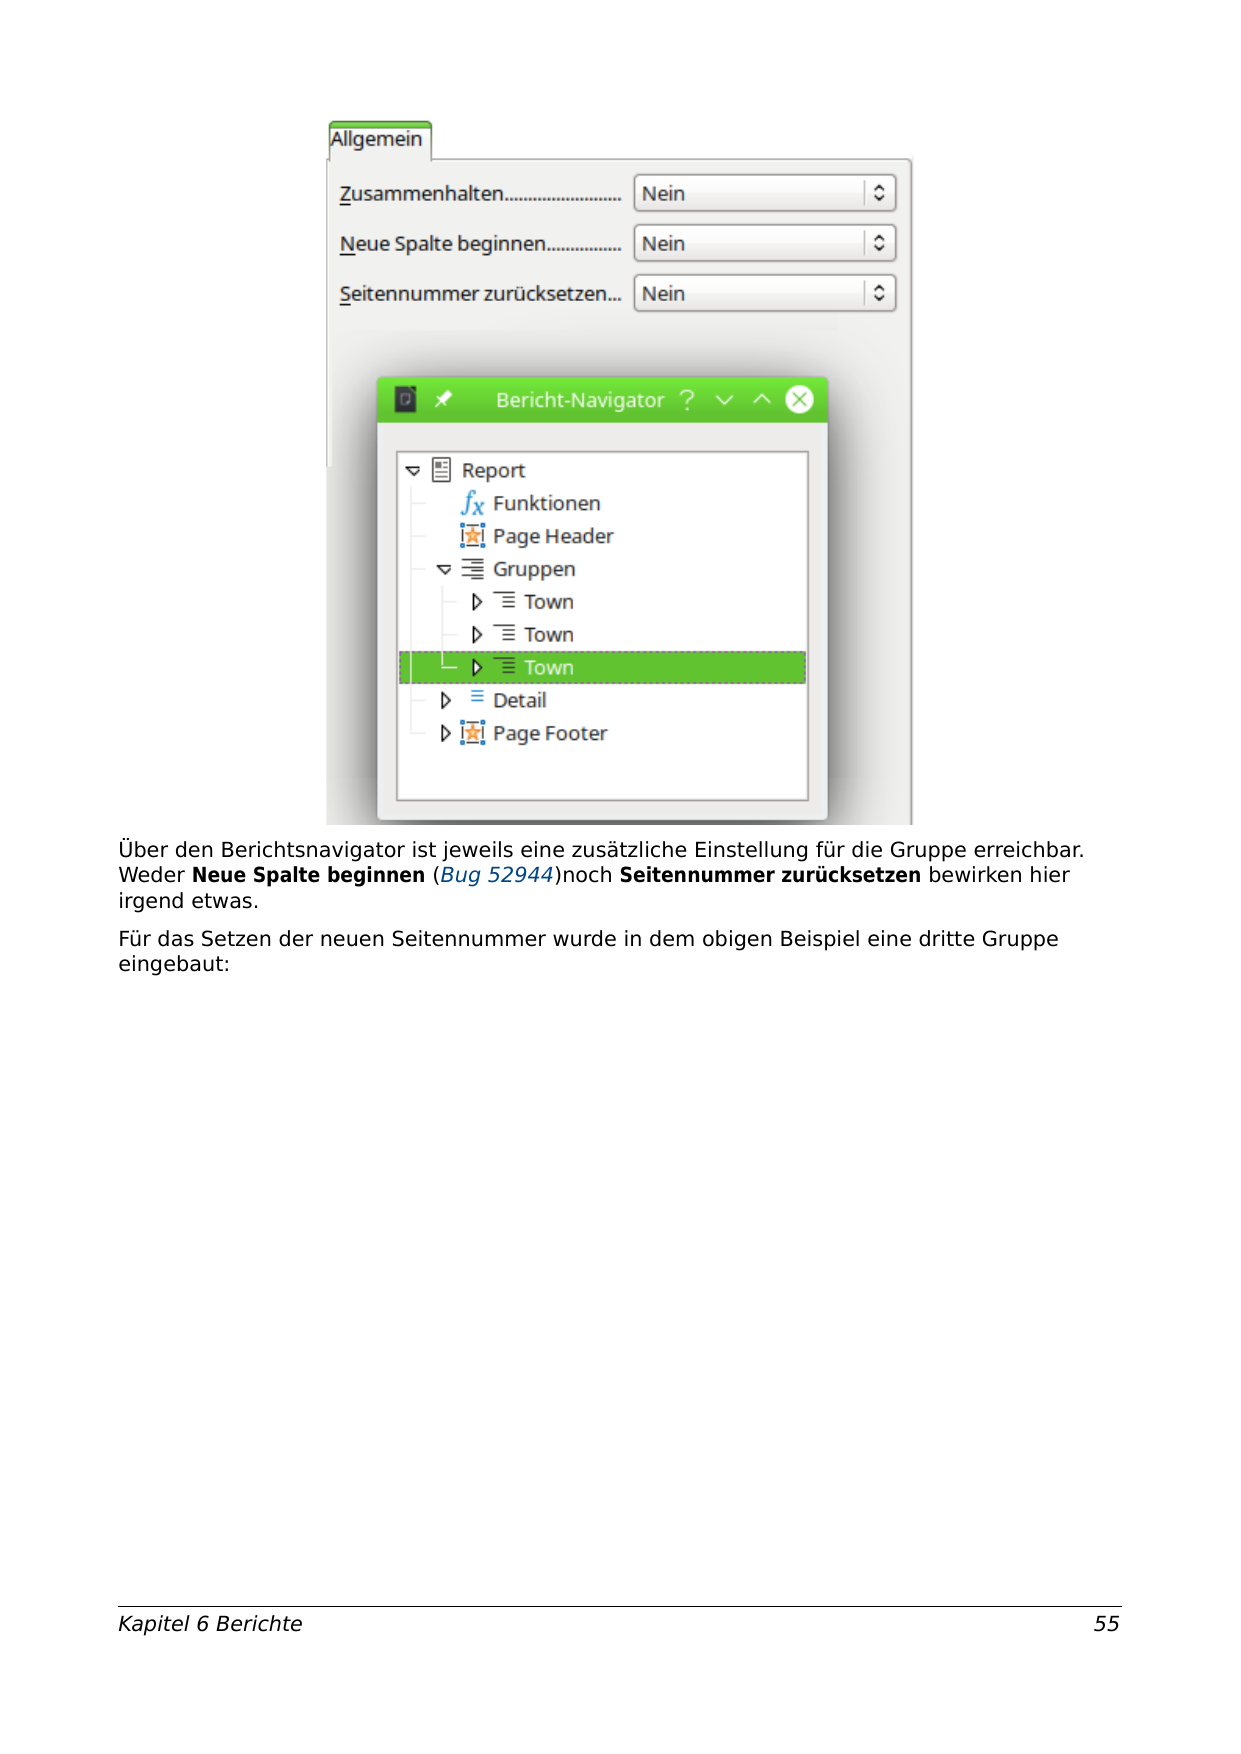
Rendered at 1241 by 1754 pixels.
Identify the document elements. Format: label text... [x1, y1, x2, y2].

text Für das Setzen der neuen Seitennummer wurde in dem obigen Beispiel eine dritte Gruppe eingebaut: [118, 927, 1122, 976]
text Über den Berichtsnavigator ist jeweils eine zusätzliche Einstellung für die Gruppe erreichbar. Weder Neue Spalte beginnen (Bug 52944)noch Seitennummer zurücksetzen bewirken hier irgend etwas. [118, 838, 1122, 913]
